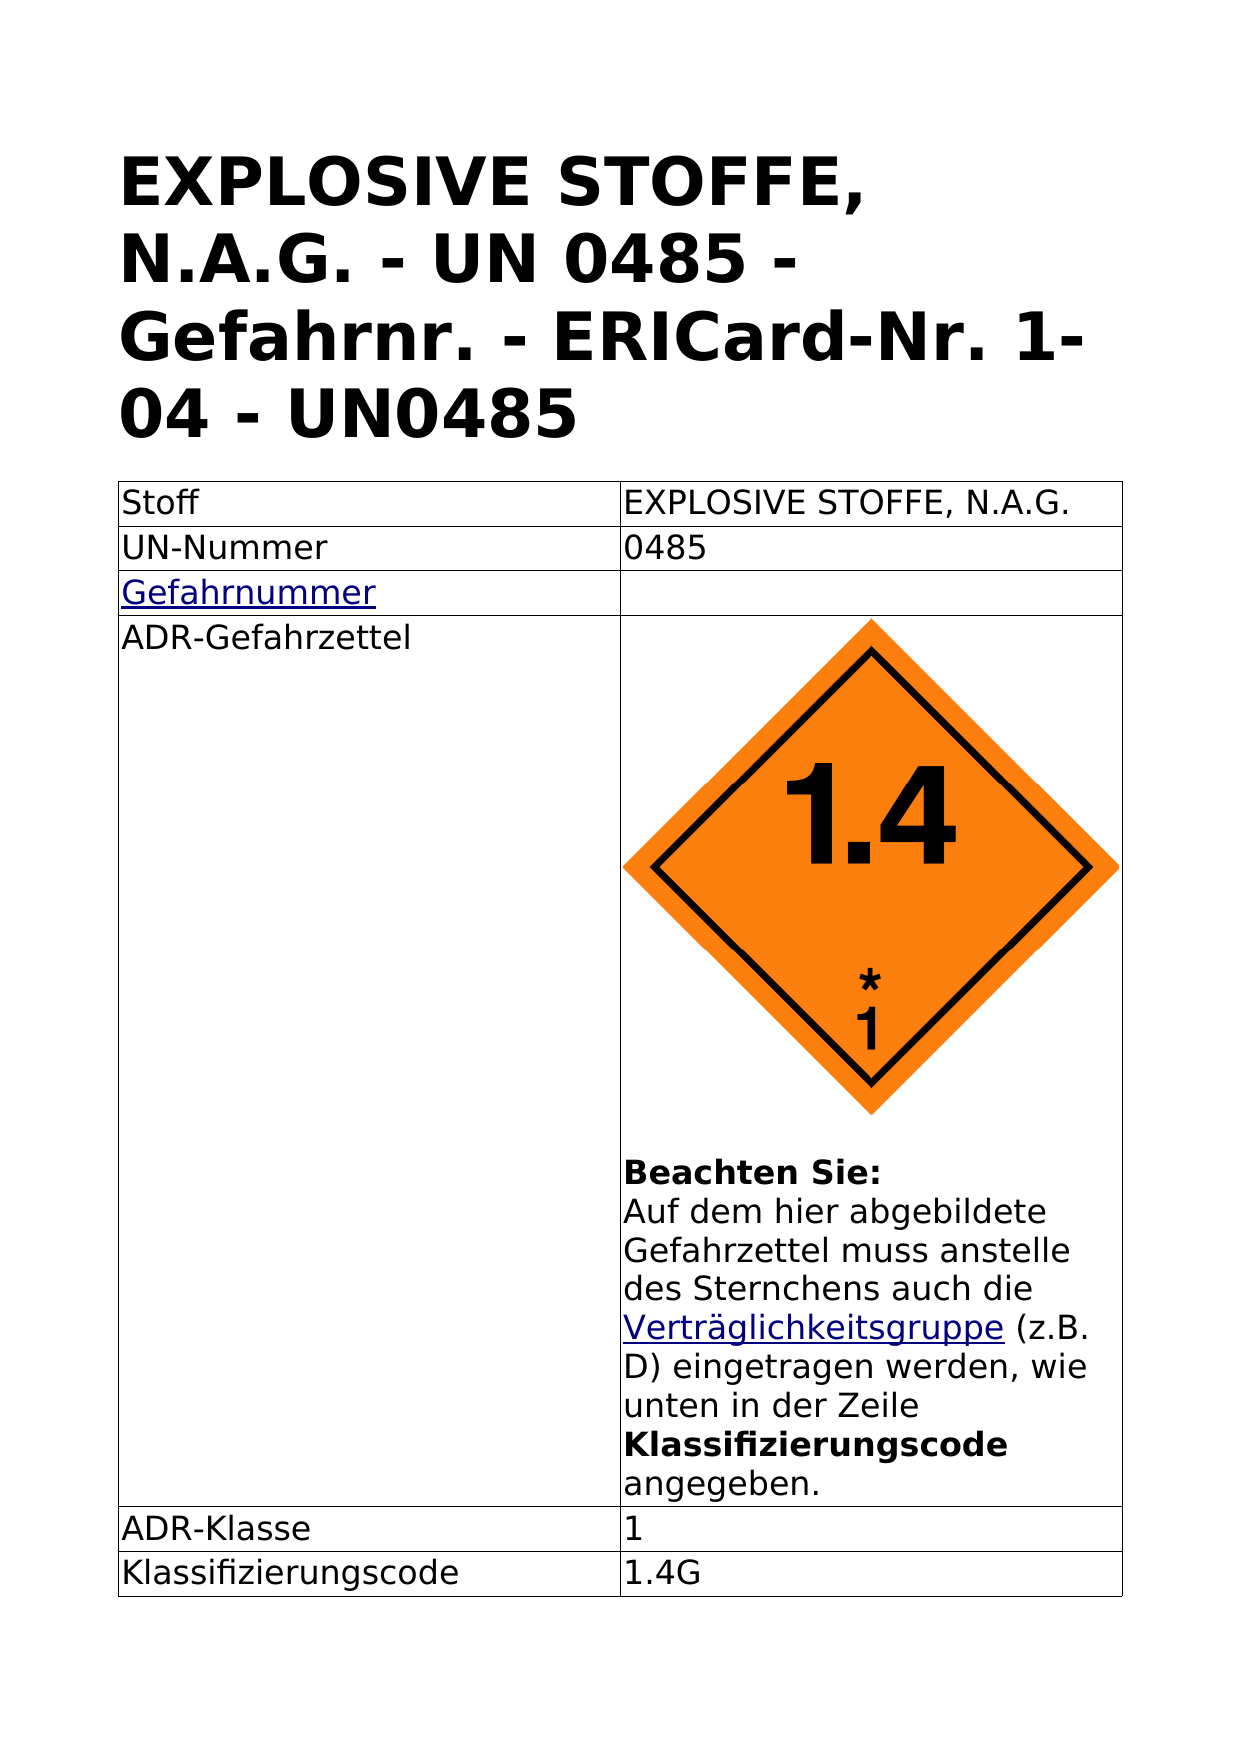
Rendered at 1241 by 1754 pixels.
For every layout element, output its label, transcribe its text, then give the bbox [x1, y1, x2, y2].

table_cell Beachten Sie: Auf dem hier abgebildete Gefahrzettel muss anstelle des Sternchens auch die Verträglichkeitsgruppe (z.B. D) eingetragen werden, wie unten in der Zeile Klassifizierungscode angegeben. [621, 616, 1122, 1506]
picture [622, 618, 1120, 1115]
table_cell Klassifizierungscode [119, 1552, 620, 1596]
table_cell 1.4G [621, 1552, 1122, 1596]
table_cell ADR-Gefahrzettel [119, 616, 620, 1506]
table_cell ADR-Klasse [119, 1507, 620, 1551]
table_cell 1 [621, 1507, 1122, 1551]
table_cell Gefahrnummer [119, 571, 620, 615]
table_cell [621, 571, 1122, 615]
subtitle EXPLOSIVE STOFFE, N.A.G. - UN 0485 - Gefahrnr. - ERICard-Nr. 1-04 - UN0485 [118, 143, 1122, 453]
table_header Stoff [119, 482, 620, 526]
table_cell 0485 [621, 527, 1122, 570]
table_cell UN-Nummer [119, 527, 620, 570]
table_header EXPLOSIVE STOFFE, N.A.G. [621, 482, 1122, 526]
